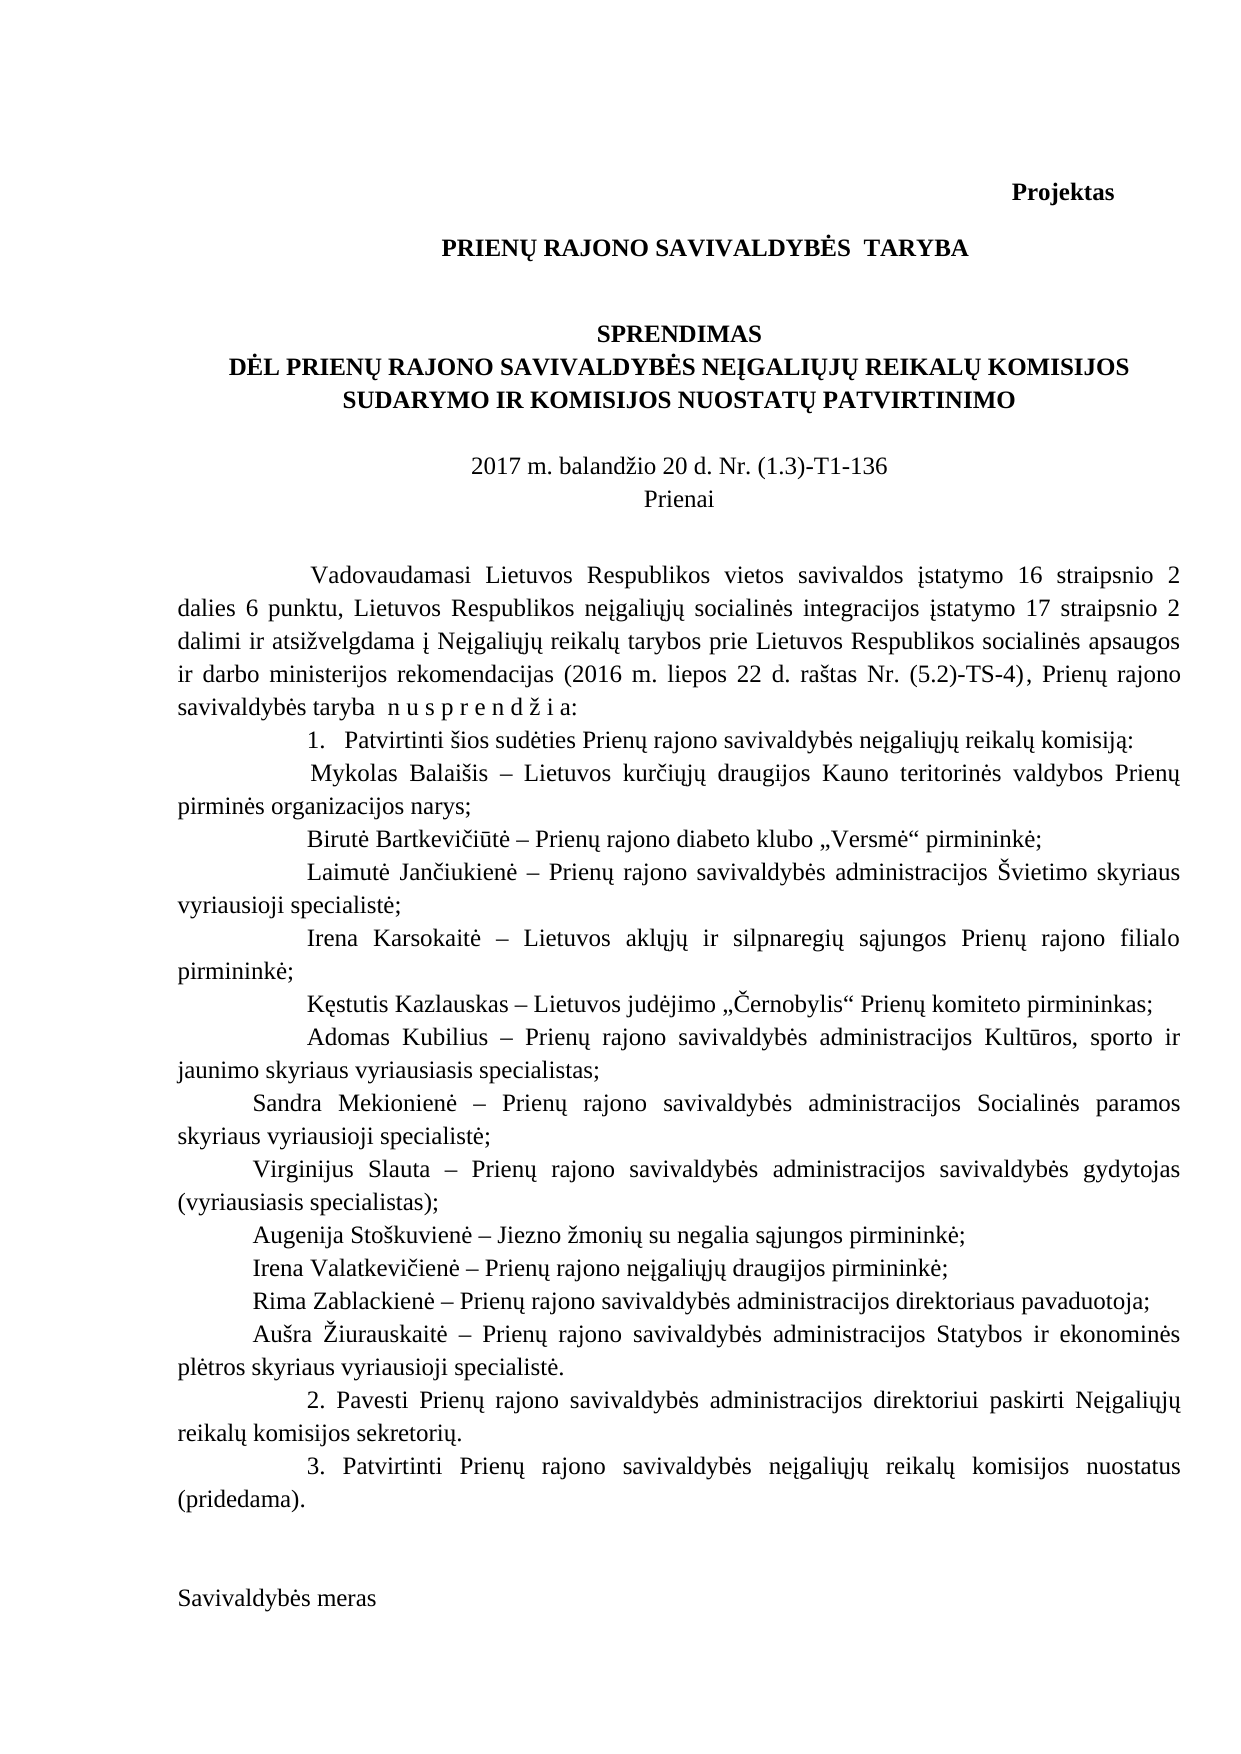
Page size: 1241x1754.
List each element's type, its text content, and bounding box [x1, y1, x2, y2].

text Virginijus Slauta – Prienų rajono savivaldybės administracijos savivaldybės gydytojas (vyriausiasis specialistas); [177, 1154, 1181, 1216]
text Adomas Kubilius – Prienų rajono savivaldybės administracijos Kultūros, sporto ir jaunimo skyriaus vyriausiasis specialistas; [177, 1022, 1181, 1084]
table_cell [203, 276, 1207, 319]
text Laimutė Jančiukienė – Prienų rajono savivaldybės administracijos Švietimo skyriaus vyriausioji specialistė; [177, 857, 1181, 919]
text Mykolas Balaišis – Lietuvos kurčiųjų draugijos Kauno teritorinės valdybos Prienų pirminės organizacijos narys; [177, 758, 1181, 820]
text Prienai [177, 484, 1181, 512]
text Aušra Žiurauskaitė – Prienų rajono savivaldybės administracijos Statybos ir ekonominės plėtros skyriaus vyriausioji specialistė. [177, 1319, 1181, 1381]
text 3. Patvirtinti Prienų rajono savivaldybės neįgaliųjų reikalų komisijos nuostatus (pridedama). [177, 1451, 1181, 1513]
text 1. Patvirtinti šios sudėties Prienų rajono savivaldybės neįgaliųjų reikalų komisiją: [307, 725, 1181, 754]
text Sandra Mekionienė – Prienų rajono savivaldybės administracijos Socialinės paramos skyriaus vyriausioji specialistė; [177, 1088, 1181, 1150]
text 2. Pavesti Prienų rajono savivaldybės administracijos direktoriui paskirti Neįgaliųjų reikalų komisijos sekretorių. [177, 1385, 1181, 1447]
text Augenija Stoškuvienė – Jiezno žmonių su negalia sąjungos pirmininkė; [177, 1220, 1181, 1249]
text Rima Zablackienė – Prienų rajono savivaldybės administracijos direktoriaus pavaduotoja; [177, 1286, 1181, 1315]
text dėl PRIENŲ RAJONO savivaldybės neįgaliųjų reikalų komisijos sudarymo ir komisijos nuostatų patvirtinimo [177, 352, 1181, 413]
text Savivaldybės meras [177, 1583, 1181, 1612]
text 2017 m. balandžio 20 d. Nr. (1.3)-T1-136 [177, 451, 1181, 479]
text Birutė Bartkevičiūtė – Prienų rajono diabeto klubo „Versmė“ pirmininkė; [307, 824, 1181, 853]
table_header Projektas PRIENŲ RAJONO SAVIVALDYBĖS TARYBA [203, 177, 1207, 276]
text SPRENDIMAS [177, 319, 1181, 347]
text Vadovaudamasi Lietuvos Respublikos vietos savivaldos įstatymo 16 straipsnio 2 dalies 6 punktu, Lietuvos Respublikos neįgaliųjų socialinės integracijos įstatymo 17 straipsnio 2 dalimi ir atsižvelgdama į Neįgaliųjų reikalų tarybos prie Lietuvos Respublikos socialinės apsaugos ir darbo ministerijos rekomendacijas (2016 m. liepos 22 d. raštas Nr. (5.2)-TS-4), Prienų rajono savivaldybės taryba n u s p r e n d ž i a: [177, 560, 1181, 721]
text Irena Valatkevičienė – Prienų rajono neįgaliųjų draugijos pirmininkė; [177, 1253, 1181, 1282]
text Irena Karsokaitė – Lietuvos aklųjų ir silpnaregių sąjungos Prienų rajono filialo pirmininkė; [177, 923, 1181, 985]
text Kęstutis Kazlauskas – Lietuvos judėjimo „Černobylis“ Prienų komiteto pirmininkas; [307, 989, 1181, 1018]
